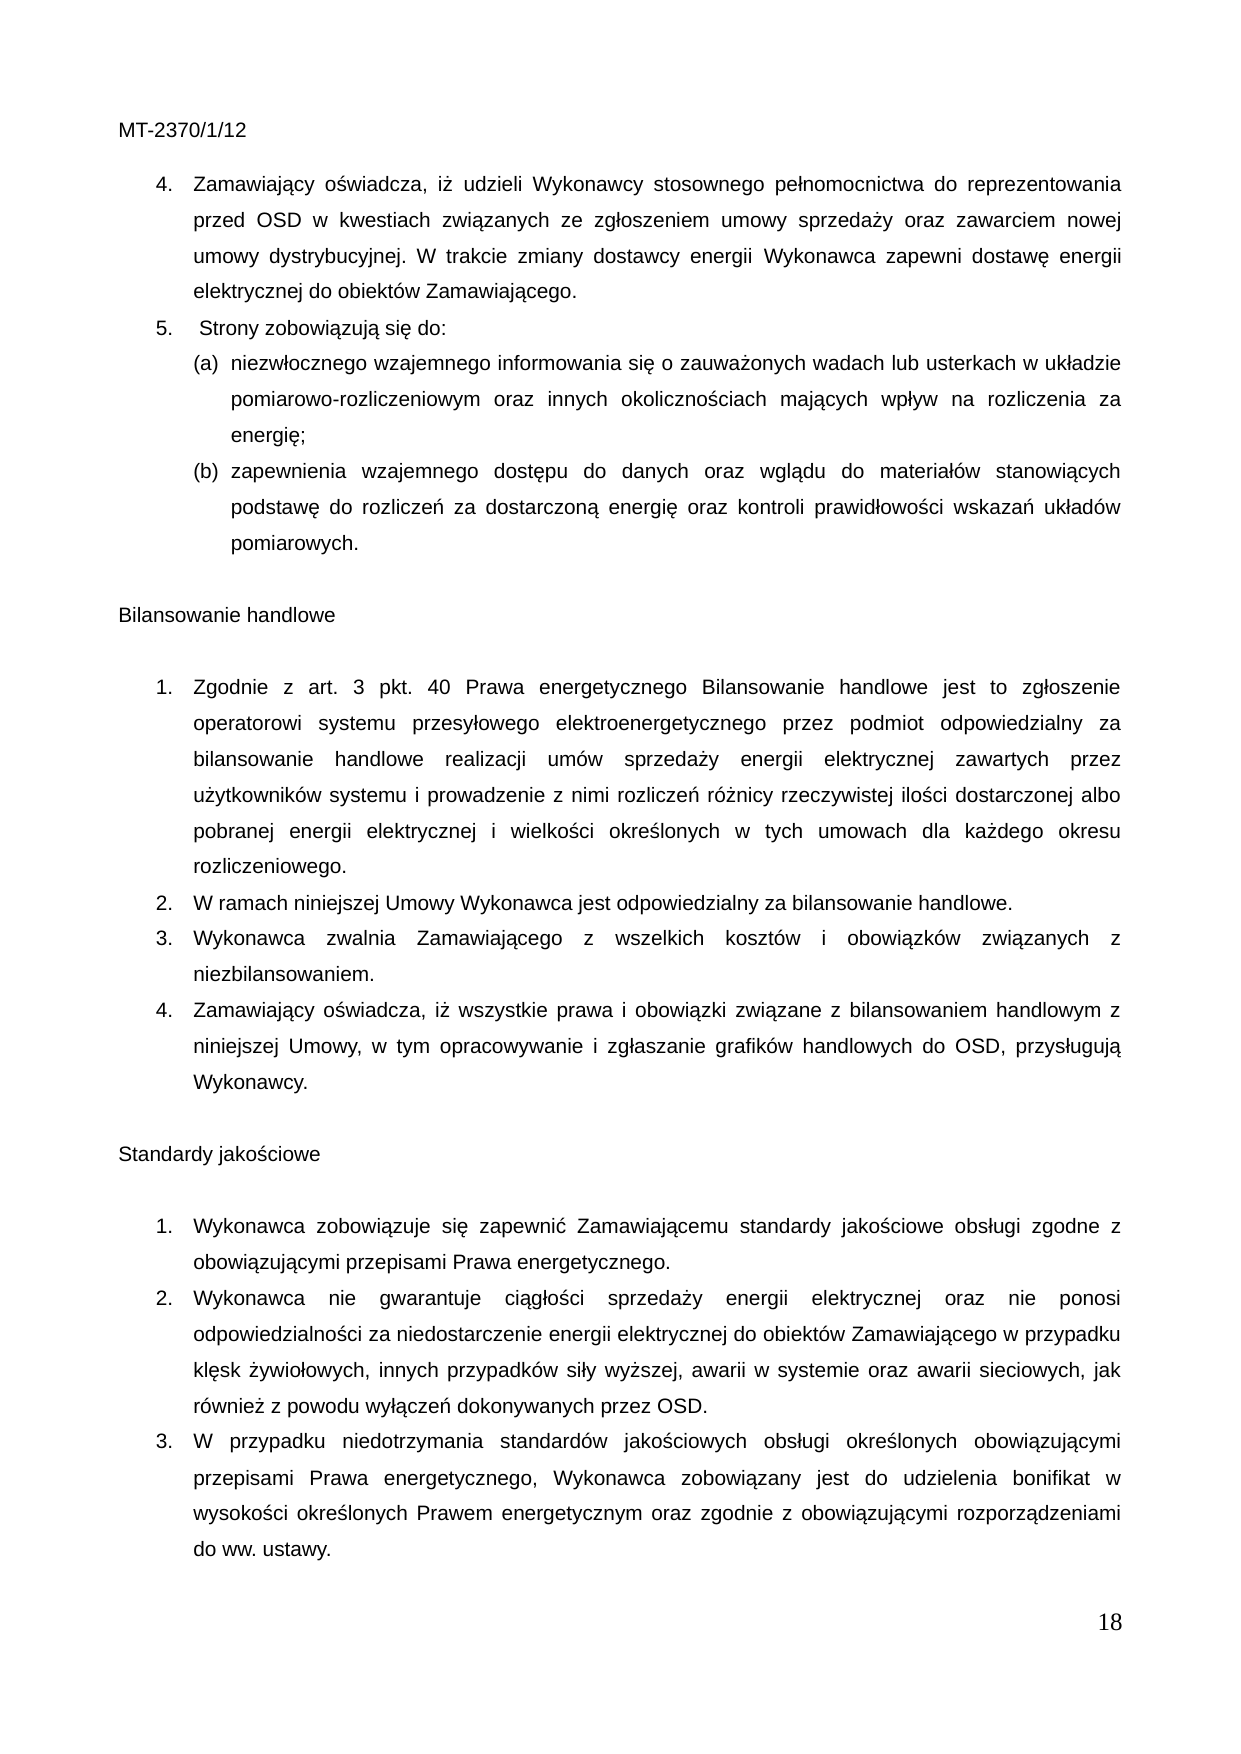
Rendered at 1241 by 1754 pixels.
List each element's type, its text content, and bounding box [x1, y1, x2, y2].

list W ramach niniejszej Umowy Wykonawca jest odpowiedzialny za bilansowanie handlowe. [156, 890, 1122, 914]
list niezwłocznego wzajemnego informowania się o zauważonych wadach lub usterkach w układzie pomiarowo-rozliczeniowym oraz innych okolicznościach mających wpływ na rozliczenia za energię; [193, 351, 1122, 447]
text Standardy jakościowe [118, 1142, 1122, 1166]
list zapewnienia wzajemnego dostępu do danych oraz wglądu do materiałów stanowiących podstawę do rozliczeń za dostarczoną energię oraz kontroli prawidłowości wskazań układów pomiarowych. [193, 459, 1122, 555]
list Zgodnie z art. 3 pkt. 40 Prawa energetycznego Bilansowanie handlowe jest to zgłoszenie operatorowi systemu przesyłowego elektroenergetycznego przez podmiot odpowiedzialny za bilansowanie handlowe realizacji umów sprzedaży energii elektrycznej zawartych przez użytkowników systemu i prowadzenie z nimi rozliczeń różnicy rzeczywistej ilości dostarczonej albo pobranej energii elektrycznej i wielkości określonych w tych umowach dla każdego okresu rozliczeniowego. [156, 675, 1122, 878]
list Wykonawca nie gwarantuje ciągłości sprzedaży energii elektrycznej oraz nie ponosi odpowiedzialności za niedostarczenie energii elektrycznej do obiektów Zamawiającego w przypadku klęsk żywiołowych, innych przypadków siły wyższej, awarii w systemie oraz awarii sieciowych, jak również z powodu wyłączeń dokonywanych przez OSD. [156, 1286, 1122, 1417]
list Zamawiający oświadcza, iż udzieli Wykonawcy stosownego pełnomocnictwa do reprezentowania przed OSD w kwestiach związanych ze zgłoszeniem umowy sprzedaży oraz zawarciem nowej umowy dystrybucyjnej. W trakcie zmiany dostawcy energii Wykonawca zapewni dostawę energii elektrycznej do obiektów Zamawiającego. [156, 172, 1122, 303]
list Wykonawca zobowiązuje się zapewnić Zamawiającemu standardy jakościowe obsługi zgodne z obowiązującymi przepisami Prawa energetycznego. [156, 1214, 1122, 1274]
text Bilansowanie handlowe [118, 603, 1122, 627]
list Zamawiający oświadcza, iż wszystkie prawa i obowiązki związane z bilansowaniem handlowym z niniejszej Umowy, w tym opracowywanie i zgłaszanie grafików handlowych do OSD, przysługują Wykonawcy. [156, 998, 1122, 1094]
list Strony zobowiązują się do: [156, 315, 1122, 339]
list Wykonawca zwalnia Zamawiającego z wszelkich kosztów i obowiązków związanych z niezbilansowaniem. [156, 926, 1122, 986]
list W przypadku niedotrzymania standardów jakościowych obsługi określonych obowiązującymi przepisami Prawa energetycznego, Wykonawca zobowiązany jest do udzielenia bonifikat w wysokości określonych Prawem energetycznym oraz zgodnie z obowiązującymi rozporządzeniami do ww. ustawy. [156, 1429, 1122, 1561]
